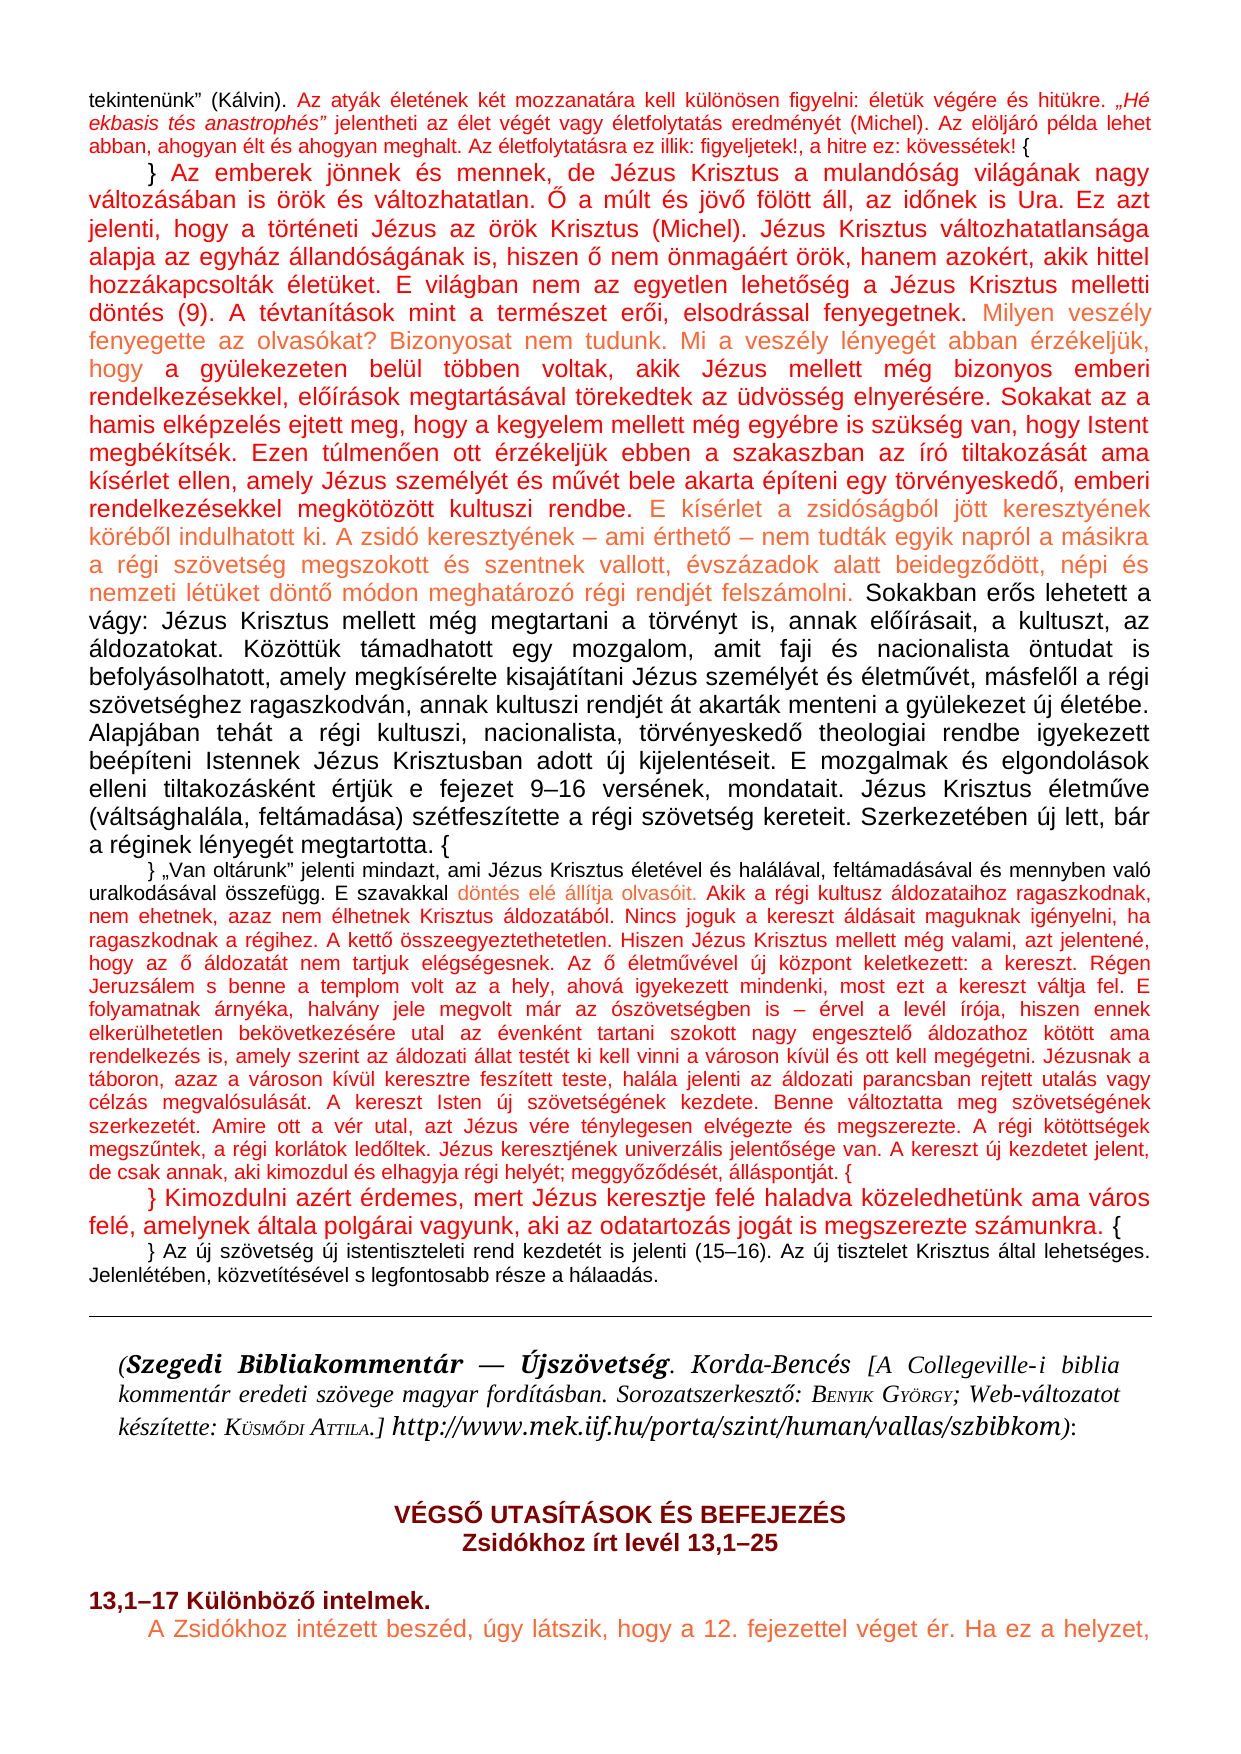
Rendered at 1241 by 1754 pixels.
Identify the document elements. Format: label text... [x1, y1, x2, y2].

text } Kimozdulni azért érdemes, mert Jézus keresztje felé haladva közeledhetünk ama város felé, amelynek általa polgárai vagyunk, aki az odatartozás jogát is megszerezte számunkra. { [88, 1184, 1152, 1240]
text } „Van oltárunk” jelenti mindazt, ami Jézus Krisztus életével és halálával, feltámadásával és mennyben való uralkodásával összefügg. E szavakkal döntés elé állítja olvasóit. Akik a régi kultusz áldozataihoz ragaszkodnak, nem ehetnek, azaz nem élhetnek Krisztus áldozatából. Nincs joguk a kereszt áldásait maguknak igényelni, ha ragaszkodnak a régihez. A kettő összeegyeztethetetlen. Hiszen Jézus Krisztus mellett még valami, azt jelentené, hogy az ő áldozatát nem tartjuk elégségesnek. Az ő életművével új központ keletkezett: a kereszt. Régen Jeruzsálem s benne a templom volt az a hely, ahová igyekezett mindenki, most ezt a kereszt váltja fel. E folyamatnak árnyéka, halvány jele megvolt már az ószövetségben is – érvel a levél írója, hiszen ennek elkerülhetetlen bekövetkezésére utal az évenként tartani szokott nagy engesztelő áldozathoz kötött ama rendelkezés is, amely szerint az áldozati állat testét ki kell vinni a városon kívül és ott kell megégetni. Jézusnak a táboron, azaz a városon kívül keresztre feszített teste, halála jelenti az áldozati parancsban rejtett utalás vagy célzás megvalósulását. A kereszt Isten új szövetségének kezdete. Benne változtatta meg szövetségének szerkezetét. Amire ott a vér utal, azt Jézus vére ténylegesen elvégezte és megszerezte. A régi kötöttségek megszűntek, a régi korlátok ledőltek. Jézus keresztjének univerzális jelentősége van. A kereszt új kezdetet jelent, de csak annak, aki kimozdul és elhagyja régi helyét; meggyőződését, álláspontját. { [88, 859, 1152, 1184]
text tekintenünk” (Kálvin). Az atyák életének két mozzanatára kell különösen figyelni: életük végére és hitükre. „Hé ekbasis tés anastrophés” jelentheti az élet végét vagy életfolytatás eredményét (Michel). Az elöljáró példa lehet abban, ahogyan élt és ahogyan meghalt. Az életfolytatásra ez illik: figyeljetek!, a hitre ez: kövessétek! { [88, 88, 1152, 158]
text 13,1–17 Különböző intelmek. [88, 1587, 1152, 1614]
text VÉGSŐ UTASÍTÁSOK ÉS BEFEJEZÉS Zsidókhoz írt levél 13,1–25 [88, 1501, 1152, 1557]
text } Az új szövetség új istentiszteleti rend kezdetét is jelenti (15–16). Az új tisztelet Krisztus által lehetséges. Jelenlétében, közvetítésével s legfontosabb része a hálaadás. [88, 1240, 1152, 1286]
text } Az emberek jönnek és mennek, de Jézus Krisztus a mulandóság világának nagy változásában is örök és változhatatlan. Ő a múlt és jövő fölött áll, az időnek is Ura. Ez azt jelenti, hogy a történeti Jézus az örök Krisztus (Michel). Jézus Krisztus változhatatlansága alapja az egyház állandóságának is, hiszen ő nem önmagáért örök, hanem azokért, akik hittel hozzákapcsolták életüket. E világban nem az egyetlen lehetőség a Jézus Krisztus melletti döntés (9). A tévtanítások mint a természet erői, elsodrással fenyegetnek. Milyen veszély fenyegette az olvasókat? Bizonyosat nem tudunk. Mi a veszély lényegét abban érzékeljük, hogy a gyülekezeten belül többen voltak, akik Jézus mellett még bizonyos emberi rendelkezésekkel, előírások megtartásával törekedtek az üdvösség elnyerésére. Sokakat az a hamis elképzelés ejtett meg, hogy a kegyelem mellett még egyébre is szükség van, hogy Istent megbékítsék. Ezen túlmenően ott érzékeljük ebben a szakaszban az író tiltakozását ama kísérlet ellen, amely Jézus személyét és művét bele akarta építeni egy törvényeskedő, emberi rendelkezésekkel megkötözött kultuszi rendbe. E kísérlet a zsidóságból jött keresztyének köréből indulhatott ki. A zsidó keresztyének – ami érthető – nem tudták egyik napról a másikra a régi szövetség megszokott és szentnek vallott, évszázadok alatt beidegződött, népi és nemzeti létüket döntő módon meghatározó régi rendjét felszámolni. Sokakban erős lehetett a vágy: Jézus Krisztus mellett még megtartani a törvényt is, annak előírásait, a kultuszt, az áldozatokat. Közöttük támadhatott egy mozgalom, amit faji és nacionalista öntudat is befolyásolhatott, amely megkísérelte kisajátítani Jézus személyét és életművét, másfelől a régi szövetséghez ragaszkodván, annak kultuszi rendjét át akarták menteni a gyülekezet új életébe. Alapjában tehát a régi kultuszi, nacionalista, törvényeskedő theologiai rendbe igyekezett beépíteni Istennek Jézus Krisztusban adott új kijelentéseit. E mozgalmak és elgondolások elleni tiltakozásként értjük e fejezet 9–16 versének, mondatait. Jézus Krisztus életműve (váltsághalála, feltámadása) szétfeszítette a régi szövetség kereteit. Szerkezetében új lett, bár a réginek lényegét megtartotta. { [88, 158, 1152, 859]
text (Szegedi Bibliakommentár ― Újszövetség. Korda-Bencés [A Collegeville‑i biblia kommentár eredeti szövege magyar fordításban. Sorozatszerkesztő: Benyik György; Web-változatot készítette: Küsmődi Attila.] http://www.mek.iif.hu/porta/szint/human/vallas/szbibkom): [88, 1317, 1152, 1472]
text A Zsidókhoz intézett beszéd, úgy látszik, hogy a 12. fejezettel véget ér. Ha ez a helyzet, [88, 1614, 1152, 1643]
